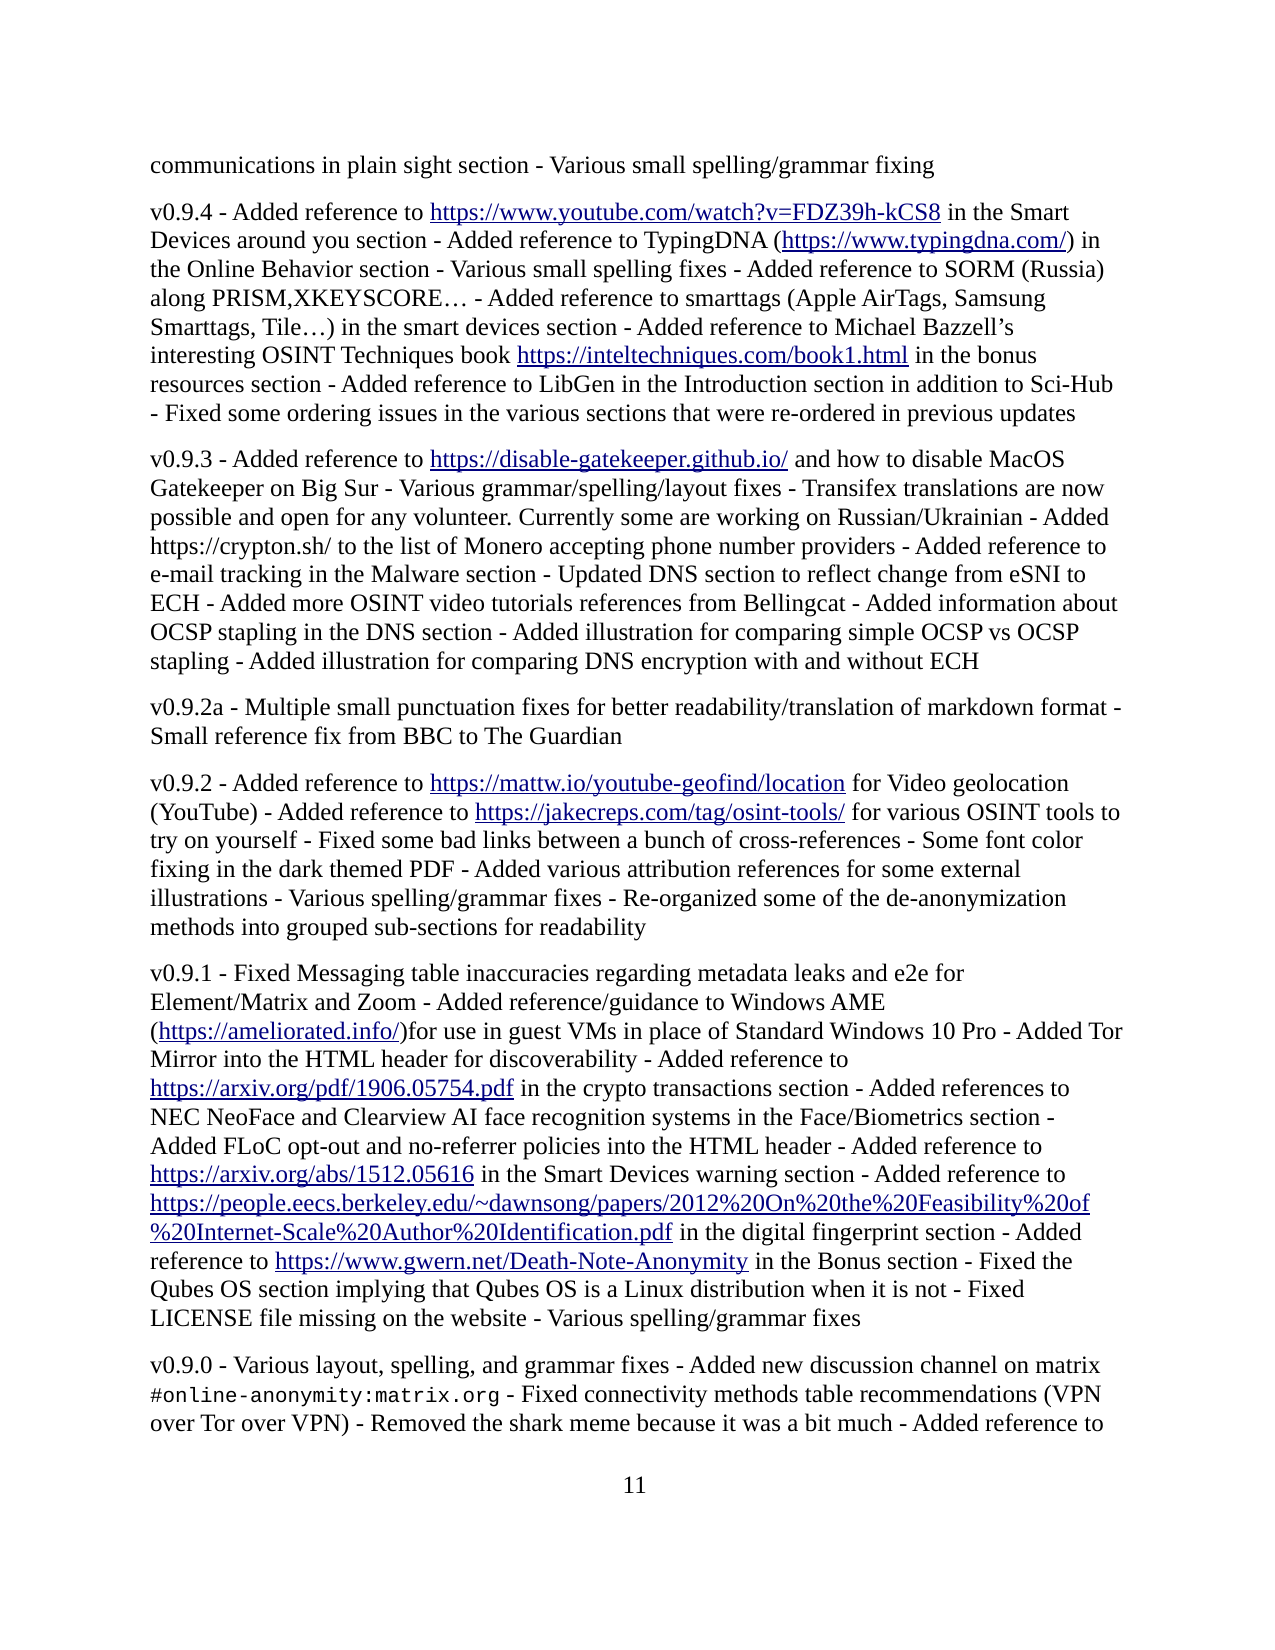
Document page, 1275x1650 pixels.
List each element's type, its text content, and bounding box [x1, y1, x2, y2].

text v0.9.2 - Added reference to https://mattw.io/youtube-geofind/location for Video geolocation (YouTube) - Added reference to https://jakecreps.com/tag/osint-tools/ for various OSINT tools to try on yourself - Fixed some bad links between a bunch of cross-references - Some font color fixing in the dark themed PDF - Added various attribution references for some external illustrations - Various spelling/grammar fixes - Re-organized some of the de-anonymization methods into grouped sub-sections for readability [150, 768, 1125, 940]
text v0.9.3 - Added reference to https://disable-gatekeeper.github.io/ and how to disable MacOS Gatekeeper on Big Sur - Various grammar/spelling/layout fixes - Transifex translations are now possible and open for any volunteer. Currently some are working on Russian/Ukrainian - Added https://crypton.sh/ to the list of Monero accepting phone number providers - Added reference to e-mail tracking in the Malware section - Updated DNS section to reflect change from eSNI to ECH - Added more OSINT video tutorials references from Bellingcat - Added information about OCSP stapling in the DNS section - Added illustration for comparing simple OCSP vs OCSP stapling - Added illustration for comparing DNS encryption with and without ECH [150, 444, 1125, 674]
text v0.9.4 - Added reference to https://www.youtube.com/watch?v=FDZ39h-kCS8 in the Smart Devices around you section - Added reference to TypingDNA (https://www.typingdna.com/) in the Online Behavior section - Various small spelling fixes - Added reference to SORM (Russia) along PRISM,XKEYSCORE… - Added reference to smarttags (Apple AirTags, Samsung Smarttags, Tile…) in the smart devices section - Added reference to Michael Bazzell’s interesting OSINT Techniques book https://inteltechniques.com/book1.html in the bonus resources section - Added reference to LibGen in the Introduction section in addition to Sci-Hub - Fixed some ordering issues in the various sections that were re-ordered in previous updates [150, 197, 1125, 427]
text v0.9.1 - Fixed Messaging table inaccuracies regarding metadata leaks and e2e for Element/Matrix and Zoom - Added reference/guidance to Windows AME (https://ameliorated.info/)for use in guest VMs in place of Standard Windows 10 Pro - Added Tor Mirror into the HTML header for discoverability - Added reference to https://arxiv.org/pdf/1906.05754.pdf in the crypto transactions section - Added references to NEC NeoFace and Clearview AI face recognition systems in the Face/Biometrics section - Added FLoC opt-out and no-referrer policies into the HTML header - Added reference to https://arxiv.org/abs/1512.05616 in the Smart Devices warning section - Added reference to https://people.eecs.berkeley.edu/~dawnsong/papers/2012%20On%20the%20Feasibility%20of%20Internet-Scale%20Author%20Identification.pdf in the digital fingerprint section - Added reference to https://www.gwern.net/Death-Note-Anonymity in the Bonus section - Fixed the Qubes OS section implying that Qubes OS is a Linux distribution when it is not - Fixed LICENSE file missing on the website - Various spelling/grammar fixes [150, 958, 1125, 1332]
text v0.9.2a - Multiple small punctuation fixes for better readability/translation of markdown format - Small reference fix from BBC to The Guardian [150, 692, 1125, 750]
text v0.9.0 - Various layout, spelling, and grammar fixes - Added new discussion channel on matrix #online-anonymity:matrix.org - Fixed connectivity methods table recommendations (VPN over Tor over VPN) - Removed the shark meme because it was a bit much - Added reference to [150, 1350, 1125, 1437]
text communications in plain sight section - Various small spelling/grammar fixing [150, 150, 1125, 179]
